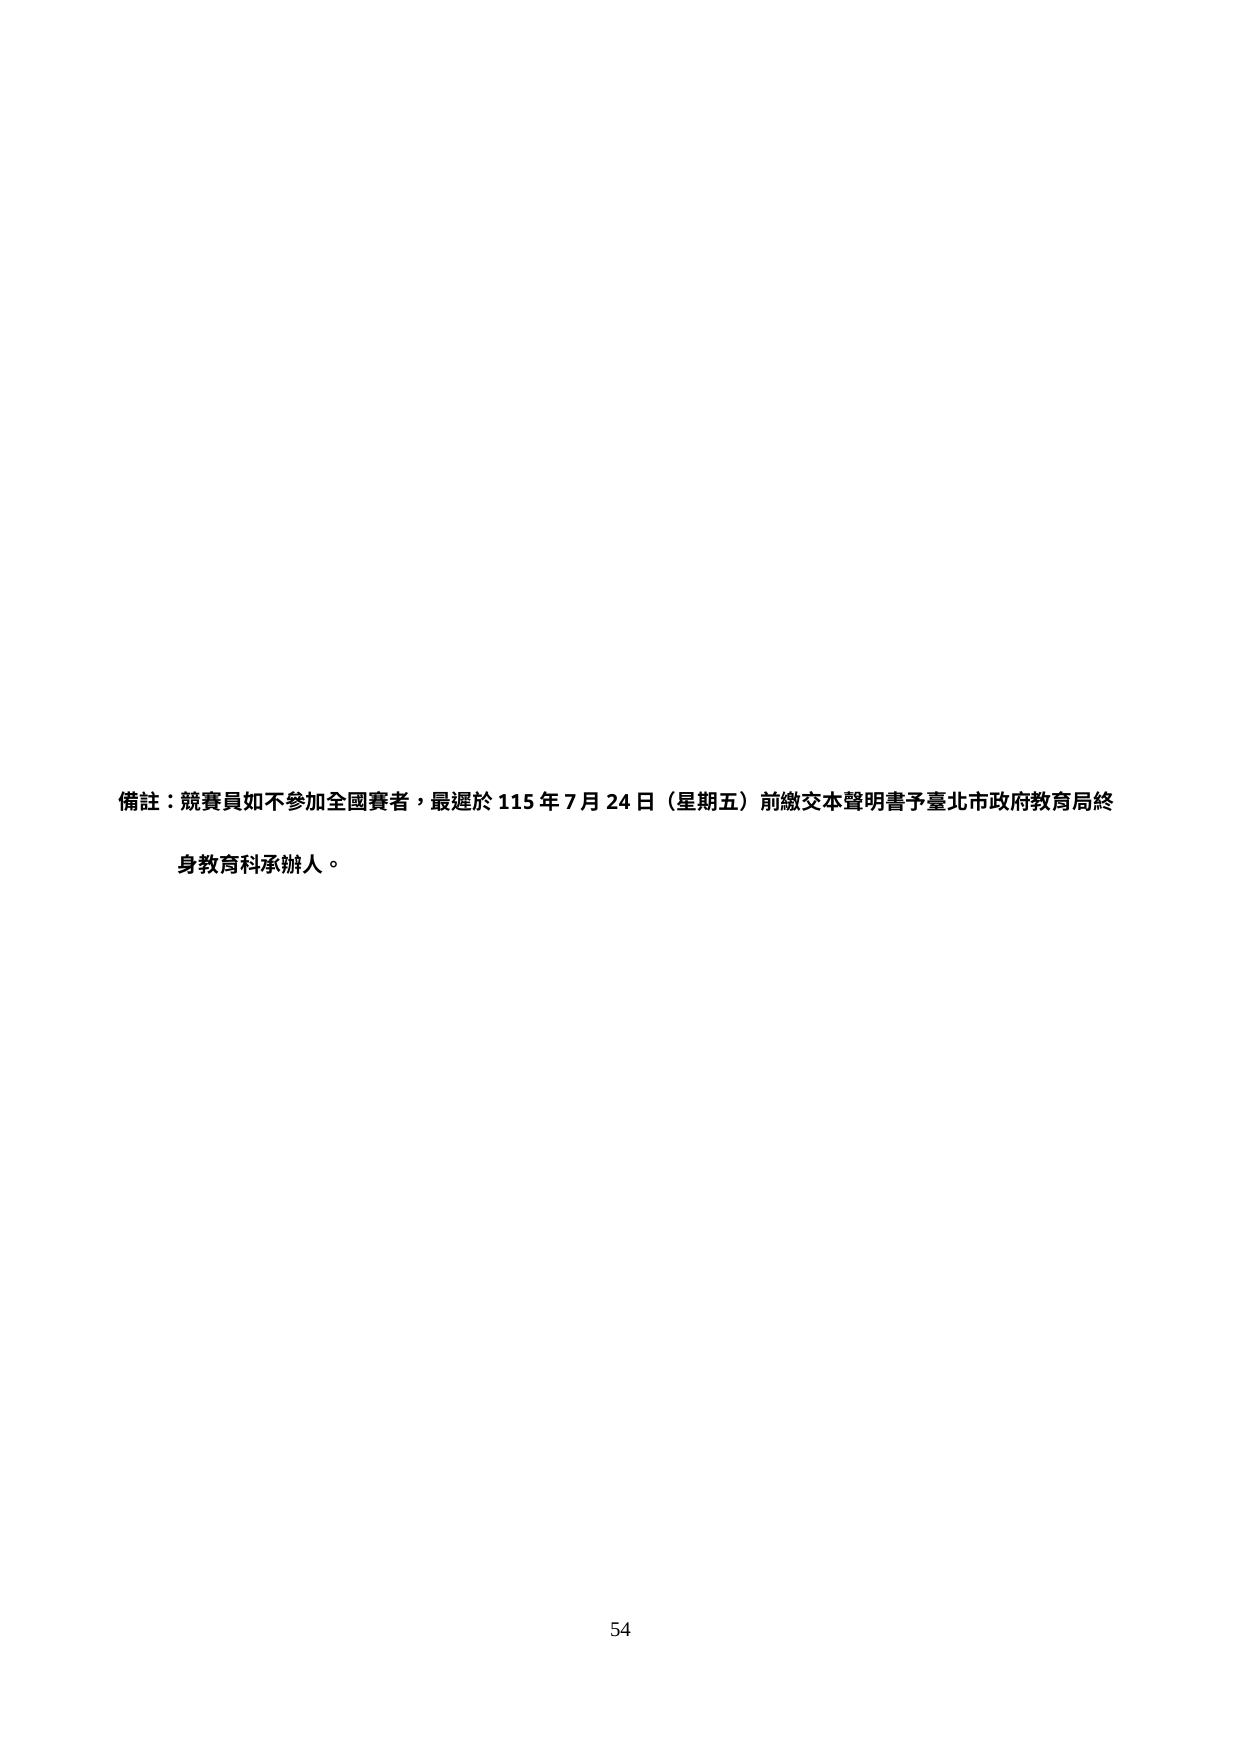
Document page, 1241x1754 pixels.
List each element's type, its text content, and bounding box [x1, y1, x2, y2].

text 備註：競賽員如不參加全國賽者，最遲於115年7月24日（星期五）前繳交本聲明書予臺北市政府教育局終身教育科承辦人。 [118, 759, 1122, 884]
